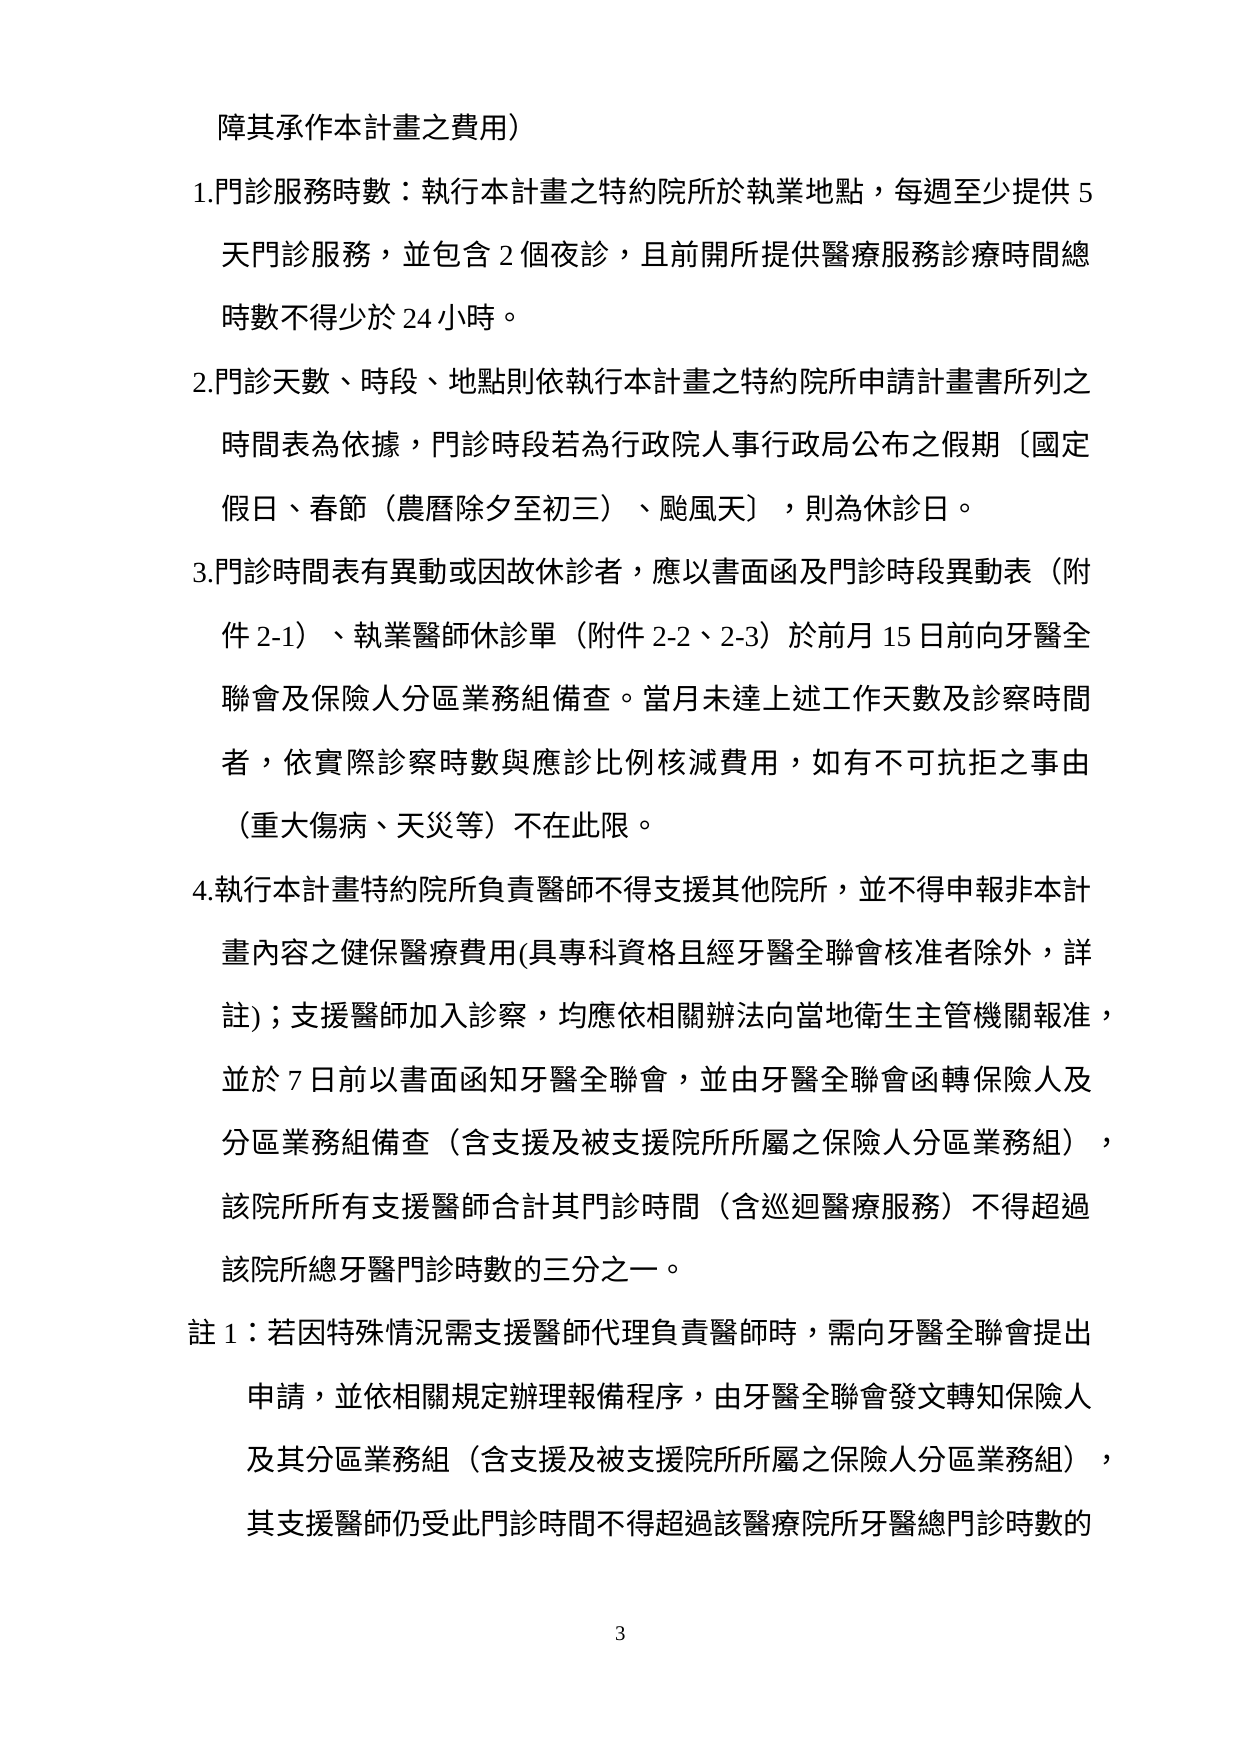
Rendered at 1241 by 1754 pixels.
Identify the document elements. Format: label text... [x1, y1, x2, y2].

text 4.執行本計畫特約院所負責醫師不得支援其他院所，並不得申報非本計畫內容之健保醫療費用(具專科資格且經牙醫全聯會核准者除外，詳註)；支援醫師加入診察，均應依相關辦法向當地衛生主管機關報准，並於7日前以書面函知牙醫全聯會，並由牙醫全聯會函轉保險人及分區業務組備查（含支援及被支援院所所屬之保險人分區業務組），該院所所有支援醫師合計其門診時間（含巡迴醫療服務）不得超過該院所總牙醫門診時數的三分之一。 [192, 866, 1093, 1289]
text 障其承作本計畫之費用） [173, 105, 1093, 147]
text 2.門診天數、時段、地點則依執行本計畫之特約院所申請計畫書所列之時間表為依據，門診時段若為行政院人事行政局公布之假期〔國定假日、春節（農曆除夕至初三）、颱風天〕，則為休診日。 [192, 358, 1093, 528]
text 3.門診時間表有異動或因故休診者，應以書面函及門診時段異動表（附件2-1）、執業醫師休診單（附件2-2、2-3）於前月15日前向牙醫全聯會及保險人分區業務組備查。當月未達上述工作天數及診察時間者，依實際診察時數與應診比例核減費用，如有不可抗拒之事由（重大傷病、天災等）不在此限。 [192, 549, 1093, 845]
text 1.門診服務時數：執行本計畫之特約院所於執業地點，每週至少提供5天門診服務，並包含2個夜診，且前開所提供醫療服務診療時間總時數不得少於24小時。 [192, 168, 1093, 337]
text 註1：若因特殊情況需支援醫師代理負責醫師時，需向牙醫全聯會提出申請，並依相關規定辦理報備程序，由牙醫全聯會發文轉知保險人及其分區業務組（含支援及被支援院所所屬之保險人分區業務組），其支援醫師仍受此門診時間不得超過該醫療院所牙醫總門診時數的三分之一限制。 [188, 1310, 1093, 1543]
